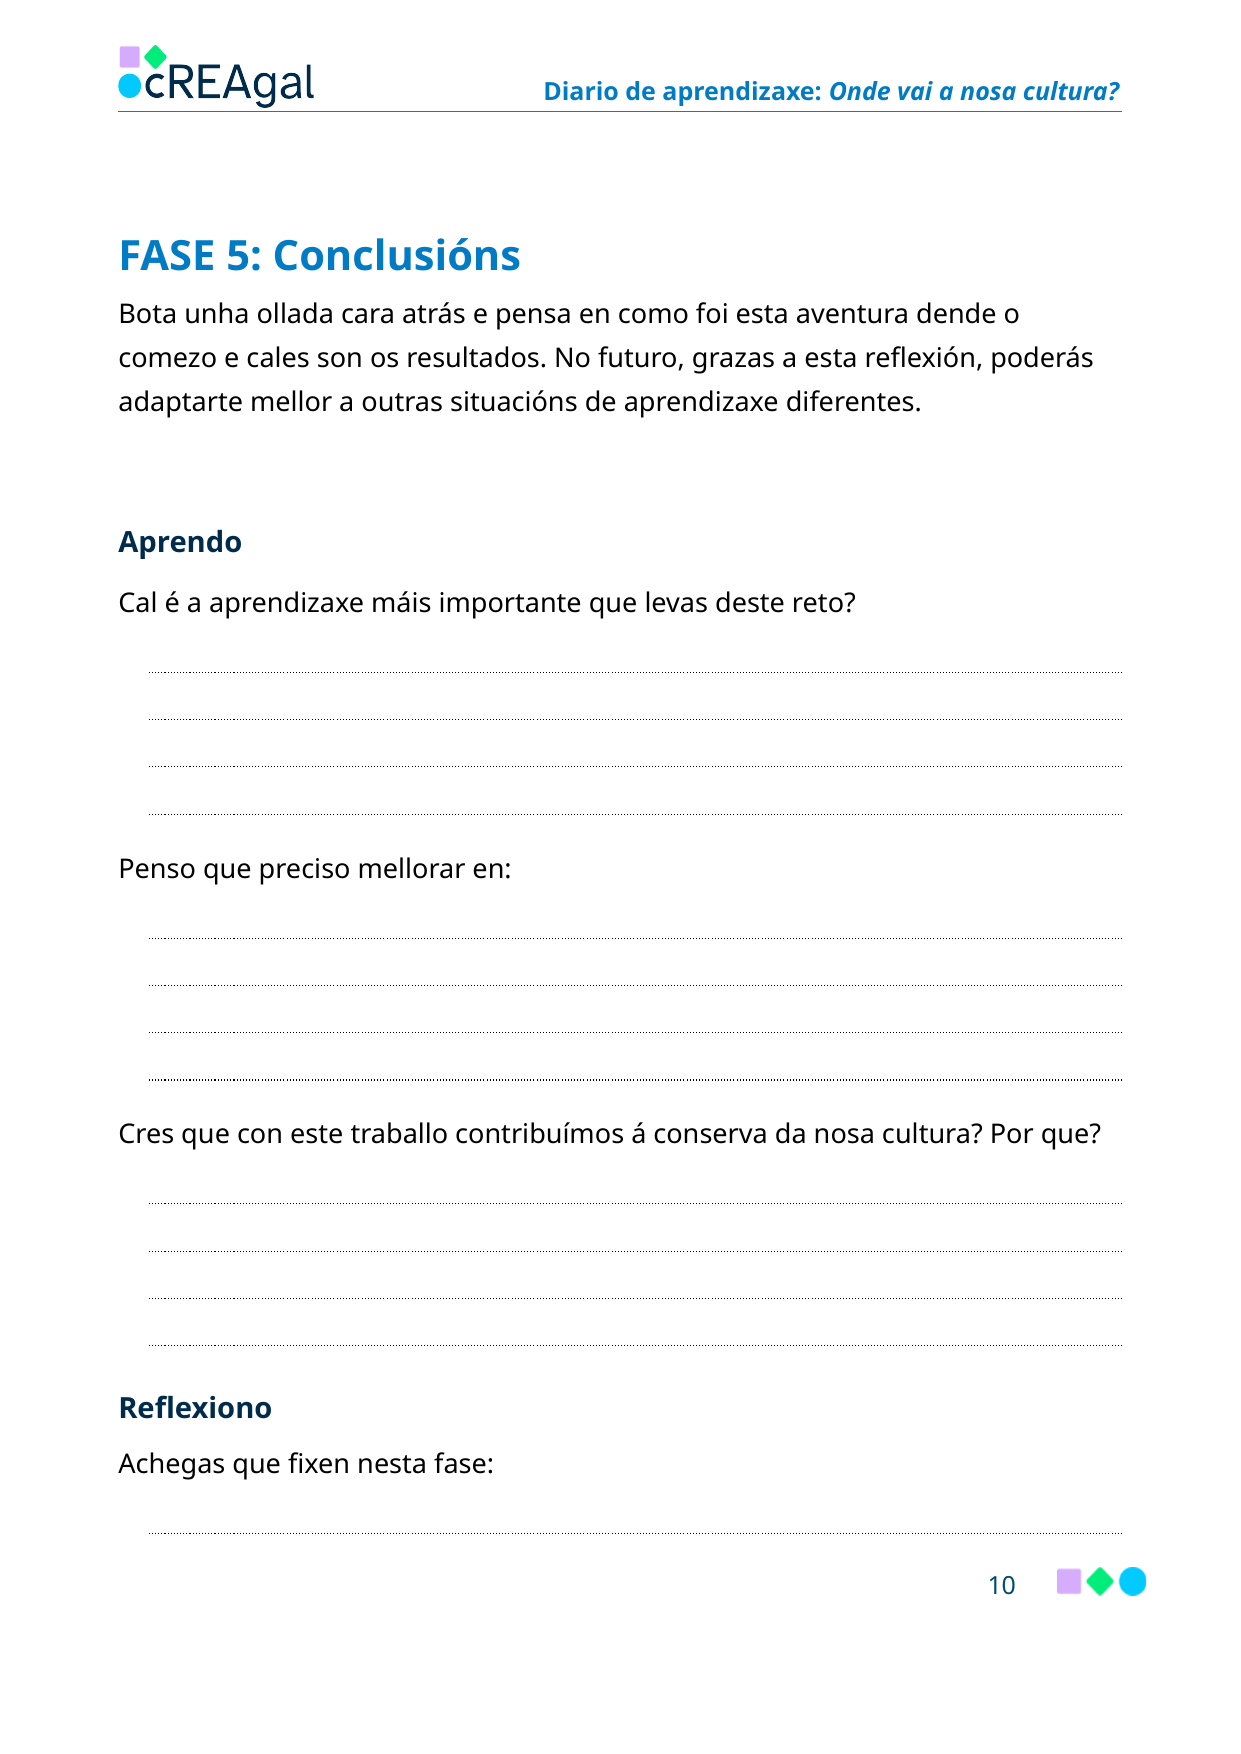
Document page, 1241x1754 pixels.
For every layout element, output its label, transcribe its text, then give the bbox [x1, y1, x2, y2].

table_cell [234, 1033, 1122, 1081]
table_cell [234, 1299, 1122, 1346]
table_header [234, 1157, 1122, 1204]
table_cell [234, 986, 1122, 1033]
text Cres que con este traballo contribuímos á conserva da nosa cultura? Por que? [118, 1115, 1122, 1152]
table_cell [234, 673, 1122, 720]
text Cal é a aprendizaxe máis importante que levas deste reto? [118, 583, 1122, 620]
table_cell [148, 673, 234, 720]
table_cell [234, 720, 1122, 767]
table_cell [148, 1205, 234, 1252]
table_header [234, 891, 1122, 939]
table_cell [148, 1299, 234, 1346]
subtitle Reflexiono [118, 1388, 1122, 1427]
subtitle Aprendo [118, 521, 1122, 561]
table_header [148, 626, 234, 673]
table_cell [148, 1033, 234, 1081]
table_header [148, 1486, 234, 1534]
table_cell [148, 720, 234, 767]
table_cell [148, 939, 234, 986]
picture [1136, 1584, 1147, 1596]
table_header [148, 891, 234, 939]
table_header [234, 1486, 1122, 1534]
table_cell [234, 939, 1122, 986]
table_cell [148, 1252, 234, 1299]
picture [1137, 1567, 1147, 1578]
table_header [148, 1157, 234, 1204]
picture [118, 45, 314, 108]
table_cell [148, 768, 234, 815]
table_cell [148, 986, 234, 1033]
picture [1057, 1567, 1130, 1596]
text Achegas que fixen nesta fase: [118, 1444, 1122, 1481]
table_header [234, 626, 1122, 673]
table_cell [234, 1252, 1122, 1299]
subtitle FASE 5: Conclusións [118, 225, 1122, 282]
text Penso que preciso mellorar en: [118, 849, 1122, 886]
table_cell [234, 1205, 1122, 1252]
text Bota unha ollada cara atrás e pensa en como foi esta aventura dende o comezo e cales son os resultados. No futuro, grazas a esta reflexión, poderás adaptarte mellor a outras situacións de aprendizaxe diferentes. [118, 294, 1122, 420]
table_cell [234, 768, 1122, 815]
